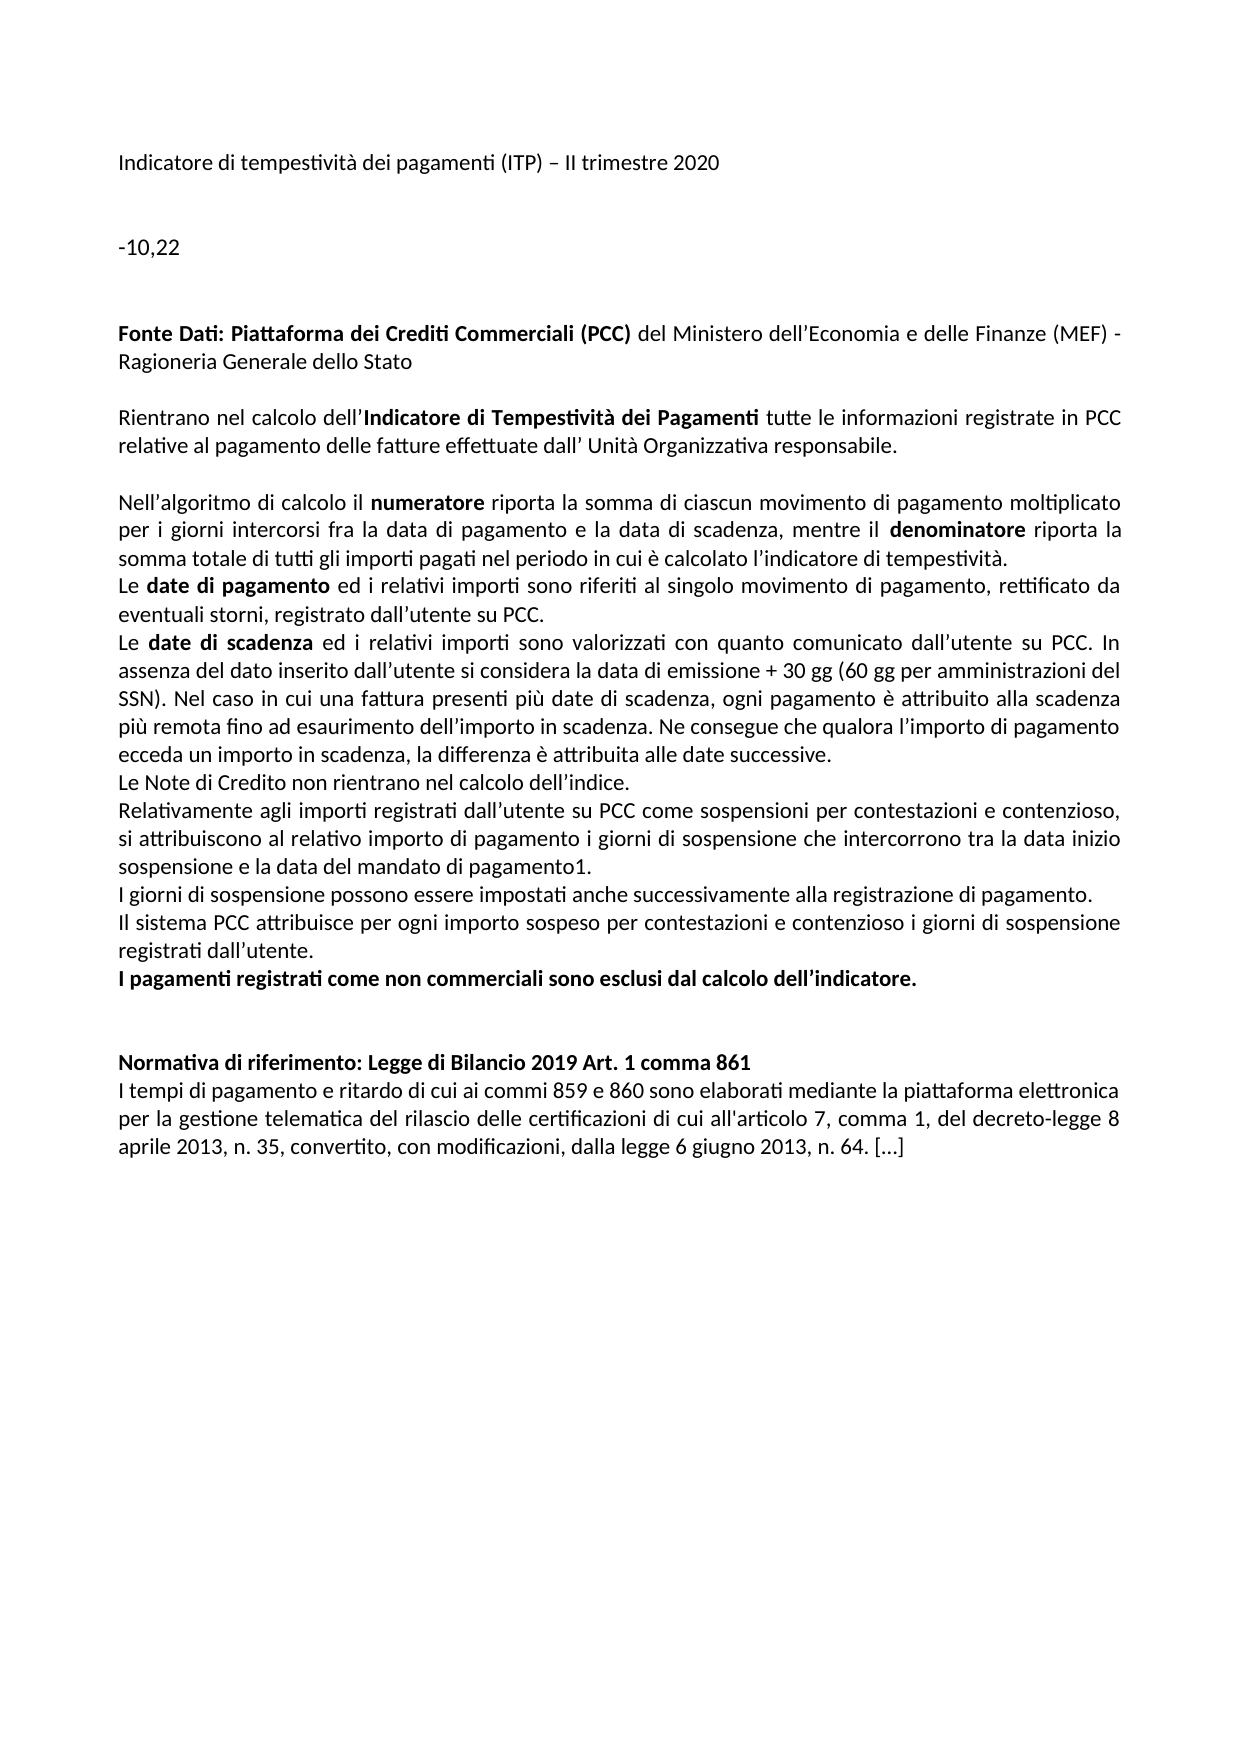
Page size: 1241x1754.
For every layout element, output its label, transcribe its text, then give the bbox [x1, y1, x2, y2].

text Indicatore di tempestività dei pagamenti (ITP) – II trimestre 2020 [118, 148, 1122, 176]
text I tempi di pagamento e ritardo di cui ai commi 859 e 860 sono elaborati mediante la piattaforma elettronica per la gestione telematica del rilascio delle certificazioni di cui all'articolo 7, comma 1, del decreto-legge 8 aprile 2013, n. 35, convertito, con modificazioni, dalla legge 6 giugno 2013, n. 64. […] [118, 1076, 1122, 1160]
text I pagamenti registrati come non commerciali sono esclusi dal calcolo dell’indicatore. [118, 964, 1122, 992]
text Relativamente agli importi registrati dall’utente su PCC come sospensioni per contestazioni e contenzioso, si attribuiscono al relativo importo di pagamento i giorni di sospensione che intercorrono tra la data inizio sospensione e la data del mandato di pagamento1. [118, 796, 1122, 880]
text I giorni di sospensione possono essere impostati anche successivamente alla registrazione di pagamento. [118, 880, 1122, 908]
text Normativa di riferimento: Legge di Bilancio 2019 Art. 1 comma 861 [118, 1048, 1122, 1076]
text Nell’algoritmo di calcolo il numeratore riporta la somma di ciascun movimento di pagamento moltiplicato per i giorni intercorsi fra la data di pagamento e la data di scadenza, mentre il denominatore riporta la somma totale di tutti gli importi pagati nel periodo in cui è calcolato l’indicatore di tempestività. [118, 488, 1122, 572]
text Rientrano nel calcolo dell’Indicatore di Tempestività dei Pagamenti tutte le informazioni registrate in PCC relative al pagamento delle fatture effettuate dall’ Unità Organizzativa responsabile. [118, 403, 1122, 459]
text Le date di pagamento ed i relativi importi sono riferiti al singolo movimento di pagamento, rettificato da eventuali storni, registrato dall’utente su PCC. [118, 572, 1122, 628]
text Fonte Dati: Piattaforma dei Crediti Commerciali (PCC) del Ministero dell’Economia e delle Finanze (MEF) - Ragioneria Generale dello Stato [118, 319, 1122, 376]
text Le date di scadenza ed i relativi importi sono valorizzati con quanto comunicato dall’utente su PCC. In assenza del dato inserito dall’utente si considera la data di emissione + 30 gg (60 gg per amministrazioni del SSN). Nel caso in cui una fattura presenti più date di scadenza, ogni pagamento è attribuito alla scadenza più remota fino ad esaurimento dell’importo in scadenza. Ne consegue che qualora l’importo di pagamento ecceda un importo in scadenza, la differenza è attribuita alle date successive. [118, 628, 1122, 768]
text Le Note di Credito non rientrano nel calcolo dell’indice. [118, 768, 1122, 796]
text -10,22 [118, 232, 1122, 261]
text Il sistema PCC attribuisce per ogni importo sospeso per contestazioni e contenzioso i giorni di sospensione registrati dall’utente. [118, 908, 1122, 964]
